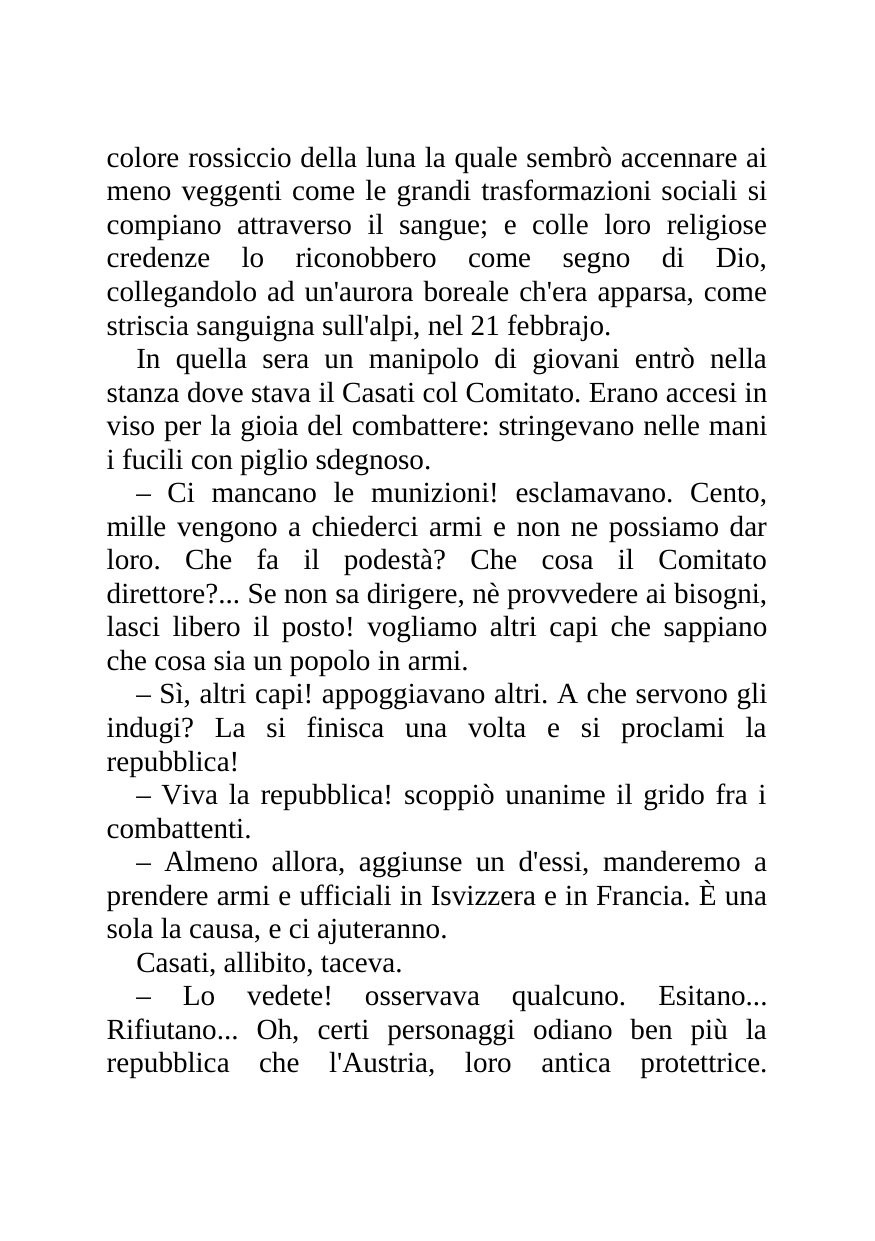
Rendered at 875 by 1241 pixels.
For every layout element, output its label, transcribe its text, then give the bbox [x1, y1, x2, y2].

text colore rossiccio della luna la quale sembrò accennare ai meno veggenti come le grandi trasformazioni sociali si compiano attraverso il sangue; e colle loro religiose credenze lo riconobbero come segno di Dio, collegandolo ad un'aurora boreale ch'era apparsa, come striscia sanguigna sull'alpi, nel 21 febbrajo. [106, 140, 768, 341]
text – Lo vedete! osservava qualcuno. Esitano... Rifiutano... Oh, certi personaggi odiano ben più la repubblica che l'Austria, loro antica protettrice. [106, 978, 768, 1079]
text – Ci mancano le munizioni! esclamavano. Cento, mille vengono a chiederci armi e non ne possiamo dar loro. Che fa il podestà? Che cosa il Comitato direttore?... Se non sa dirigere, nè provvedere ai bisogni, lasci libero il posto! vogliamo altri capi che sappiano che cosa sia un popolo in armi. [106, 475, 768, 677]
text Casati, allibito, taceva. [106, 945, 768, 978]
text In quella sera un manipolo di giovani entrò nella stanza dove stava il Casati col Comitato. Erano accesi in viso per la gioia del combattere: stringevano nelle mani i fucili con piglio sdegnoso. [106, 341, 768, 475]
text – Viva la repubblica! scoppiò unanime il grido fra i combattenti. [106, 777, 768, 844]
text – Sì, altri capi! appoggiavano altri. A che servono gli indugi? La si finisca una volta e si proclami la repubblica! [106, 677, 768, 777]
text – Almeno allora, aggiunse un d'essi, manderemo a prendere armi e ufficiali in Isvizzera e in Francia. È una sola la causa, e ci ajuteranno. [106, 844, 768, 945]
